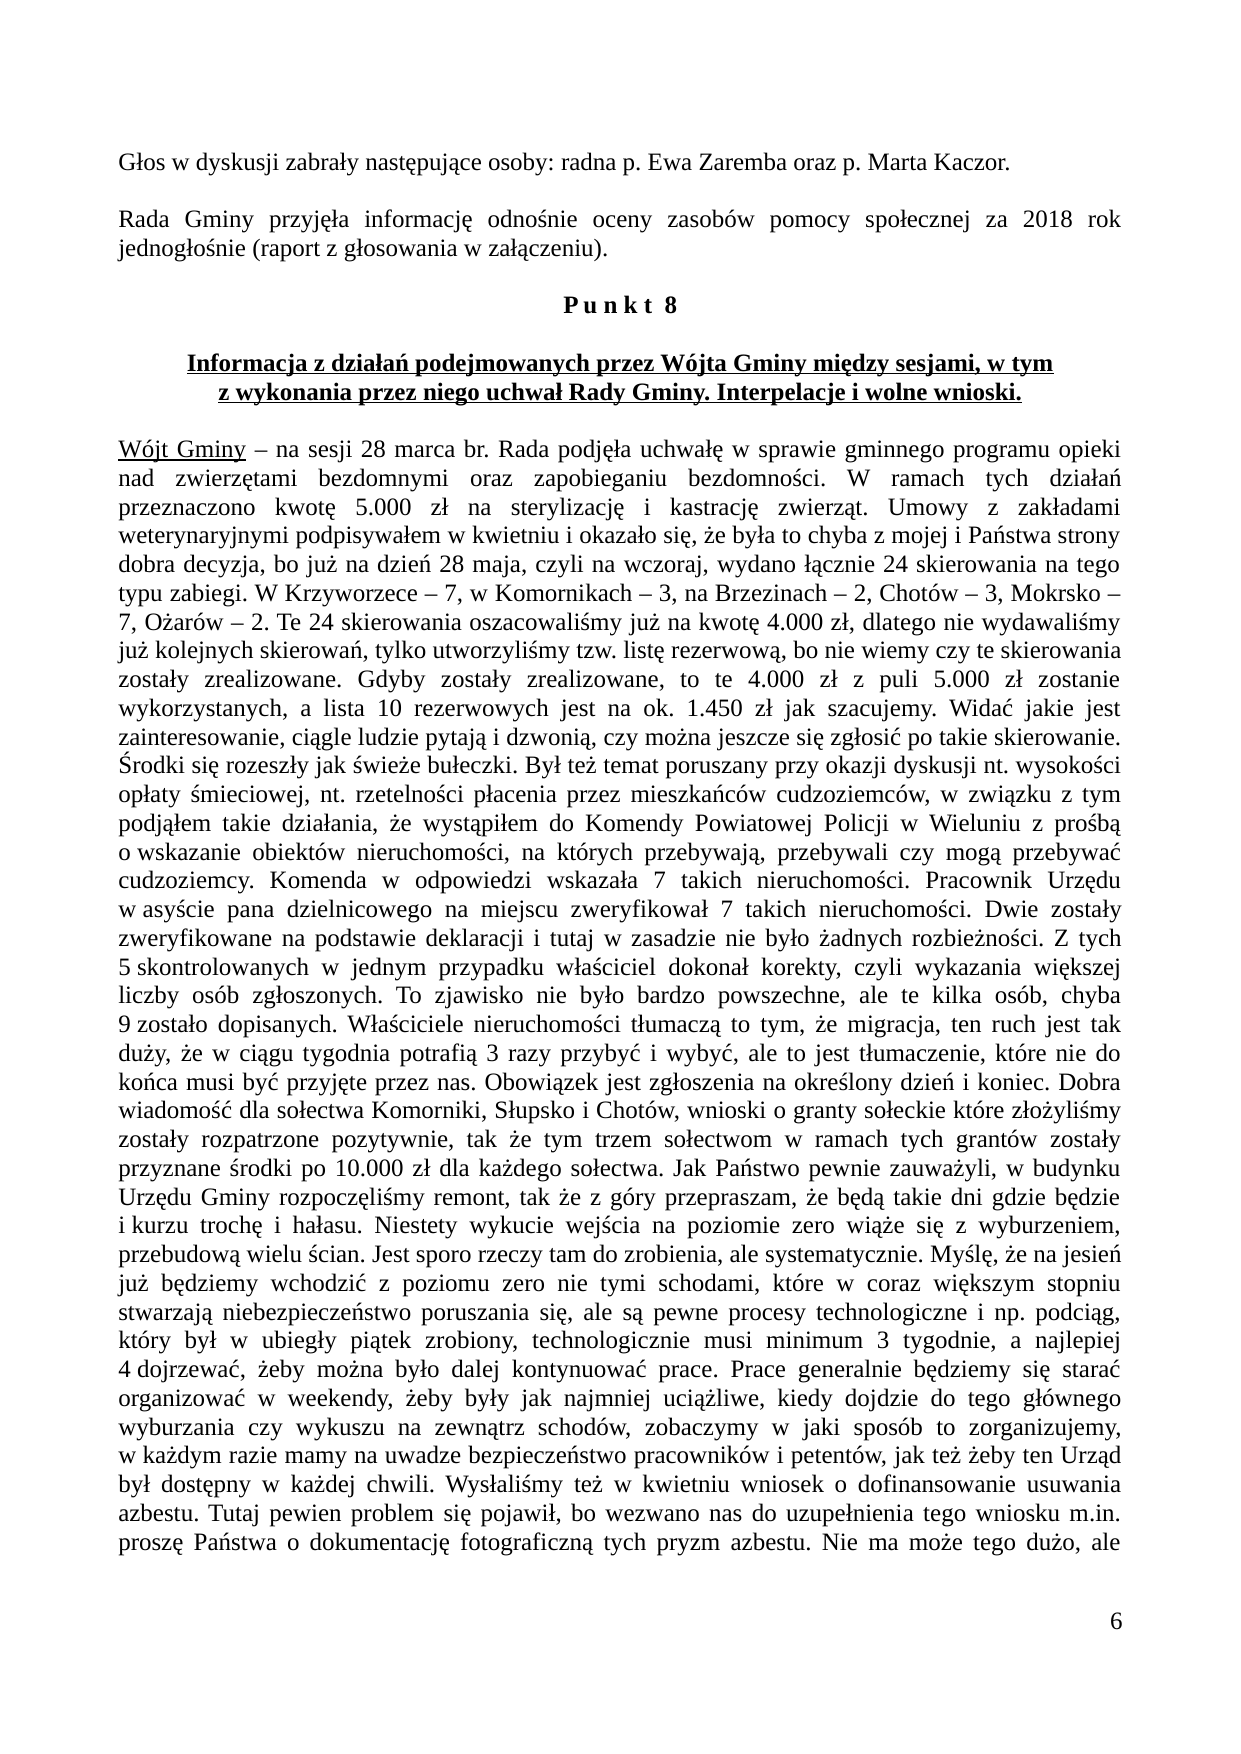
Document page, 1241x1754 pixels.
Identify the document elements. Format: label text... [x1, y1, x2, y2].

text Głos w dyskusji zabrały następujące osoby: radna p. Ewa Zaremba oraz p. Marta Kaczor. [118, 147, 1122, 176]
text Informacja z działań podejmowanych przez Wójta Gminy między sesjami, w tym z wykonania przez niego uchwał Rady Gminy. Interpelacje i wolne wnioski. [118, 348, 1122, 406]
text Rada Gminy przyjęła informację odnośnie oceny zasobów pomocy społecznej za 2018 rok jednogłośnie (raport z głosowania w załączeniu). [118, 204, 1122, 262]
text Wójt Gminy – na sesji 28 marca br. Rada podjęła uchwałę w sprawie gminnego programu opieki nad zwierzętami bezdomnymi oraz zapobieganiu bezdomności. W ramach tych działań przeznaczono kwotę 5.000 zł na sterylizację i kastrację zwierząt. Umowy z zakładami weterynaryjnymi podpisywałem w kwietniu i okazało się, że była to chyba z mojej i Państwa strony dobra decyzja, bo już na dzień 28 maja, czyli na wczoraj, wydano łącznie 24 skierowania na tego typu zabiegi. W Krzyworzece – 7, w Komornikach – 3, na Brzezinach – 2, Chotów – 3, Mokrsko – 7, Ożarów – 2. Te 24 skierowania oszacowaliśmy już na kwotę 4.000 zł, dlatego nie wydawaliśmy już kolejnych skierowań, tylko utworzyliśmy tzw. listę rezerwową, bo nie wiemy czy te skierowania zostały zrealizowane. Gdyby zostały zrealizowane, to te 4.000 zł z puli 5.000 zł zostanie wykorzystanych, a lista 10 rezerwowych jest na ok. 1.450 zł jak szacujemy. Widać jakie jest zainteresowanie, ciągle ludzie pytają i dzwonią, czy można jeszcze się zgłosić po takie skierowanie. Środki się rozeszły jak świeże bułeczki. Był też temat poruszany przy okazji dyskusji nt. wysokości opłaty śmieciowej, nt. rzetelności płacenia przez mieszkańców cudzoziemców, w związku z tym podjąłem takie działania, że wystąpiłem do Komendy Powiatowej Policji w Wieluniu z prośbą o wskazanie obiektów nieruchomości, na których przebywają, przebywali czy mogą przebywać cudzoziemcy. Komenda w odpowiedzi wskazała 7 takich nieruchomości. Pracownik Urzędu w asyście pana dzielnicowego na miejscu zweryfikował 7 takich nieruchomości. Dwie zostały zweryfikowane na podstawie deklaracji i tutaj w zasadzie nie było żadnych rozbieżności. Z tych 5 skontrolowanych w jednym przypadku właściciel dokonał korekty, czyli wykazania większej liczby osób zgłoszonych. To zjawisko nie było bardzo powszechne, ale te kilka osób, chyba 9 zostało dopisanych. Właściciele nieruchomości tłumaczą to tym, że migracja, ten ruch jest tak duży, że w ciągu tygodnia potrafią 3 razy przybyć i wybyć, ale to jest tłumaczenie, które nie do końca musi być przyjęte przez nas. Obowiązek jest zgłoszenia na określony dzień i koniec. Dobra wiadomość dla sołectwa Komorniki, Słupsko i Chotów, wnioski o granty sołeckie które złożyliśmy zostały rozpatrzone pozytywnie, tak że tym trzem sołectwom w ramach tych grantów zostały przyznane środki po 10.000 zł dla każdego sołectwa. Jak Państwo pewnie zauważyli, w budynku Urzędu Gminy rozpoczęliśmy remont, tak że z góry przepraszam, że będą takie dni gdzie będzie i kurzu trochę i hałasu. Niestety wykucie wejścia na poziomie zero wiąże się z wyburzeniem, przebudową wielu ścian. Jest sporo rzeczy tam do zrobienia, ale systematycznie. Myślę, że na jesień już będziemy wchodzić z poziomu zero nie tymi schodami, które w coraz większym stopniu stwarzają niebezpieczeństwo poruszania się, ale są pewne procesy technologiczne i np. podciąg, który był w ubiegły piątek zrobiony, technologicznie musi minimum 3 tygodnie, a najlepiej 4 dojrzewać, żeby można było dalej kontynuować prace. Prace generalnie będziemy się starać organizować w weekendy, żeby były jak najmniej uciążliwe, kiedy dojdzie do tego głównego wyburzania czy wykuszu na zewnątrz schodów, zobaczymy w jaki sposób to zorganizujemy, w każdym razie mamy na uwadze bezpieczeństwo pracowników i petentów, jak też żeby ten Urząd był dostępny w każdej chwili. Wysłaliśmy też w kwietniu wniosek o dofinansowanie usuwania azbestu. Tutaj pewien problem się pojawił, bo wezwano nas do uzupełnienia tego wniosku m.in. proszę Państwa o dokumentację fotograficzną tych pryzm azbestu. Nie ma może tego dużo, ale [118, 434, 1122, 1556]
text P u n k t 8 [118, 291, 1122, 319]
